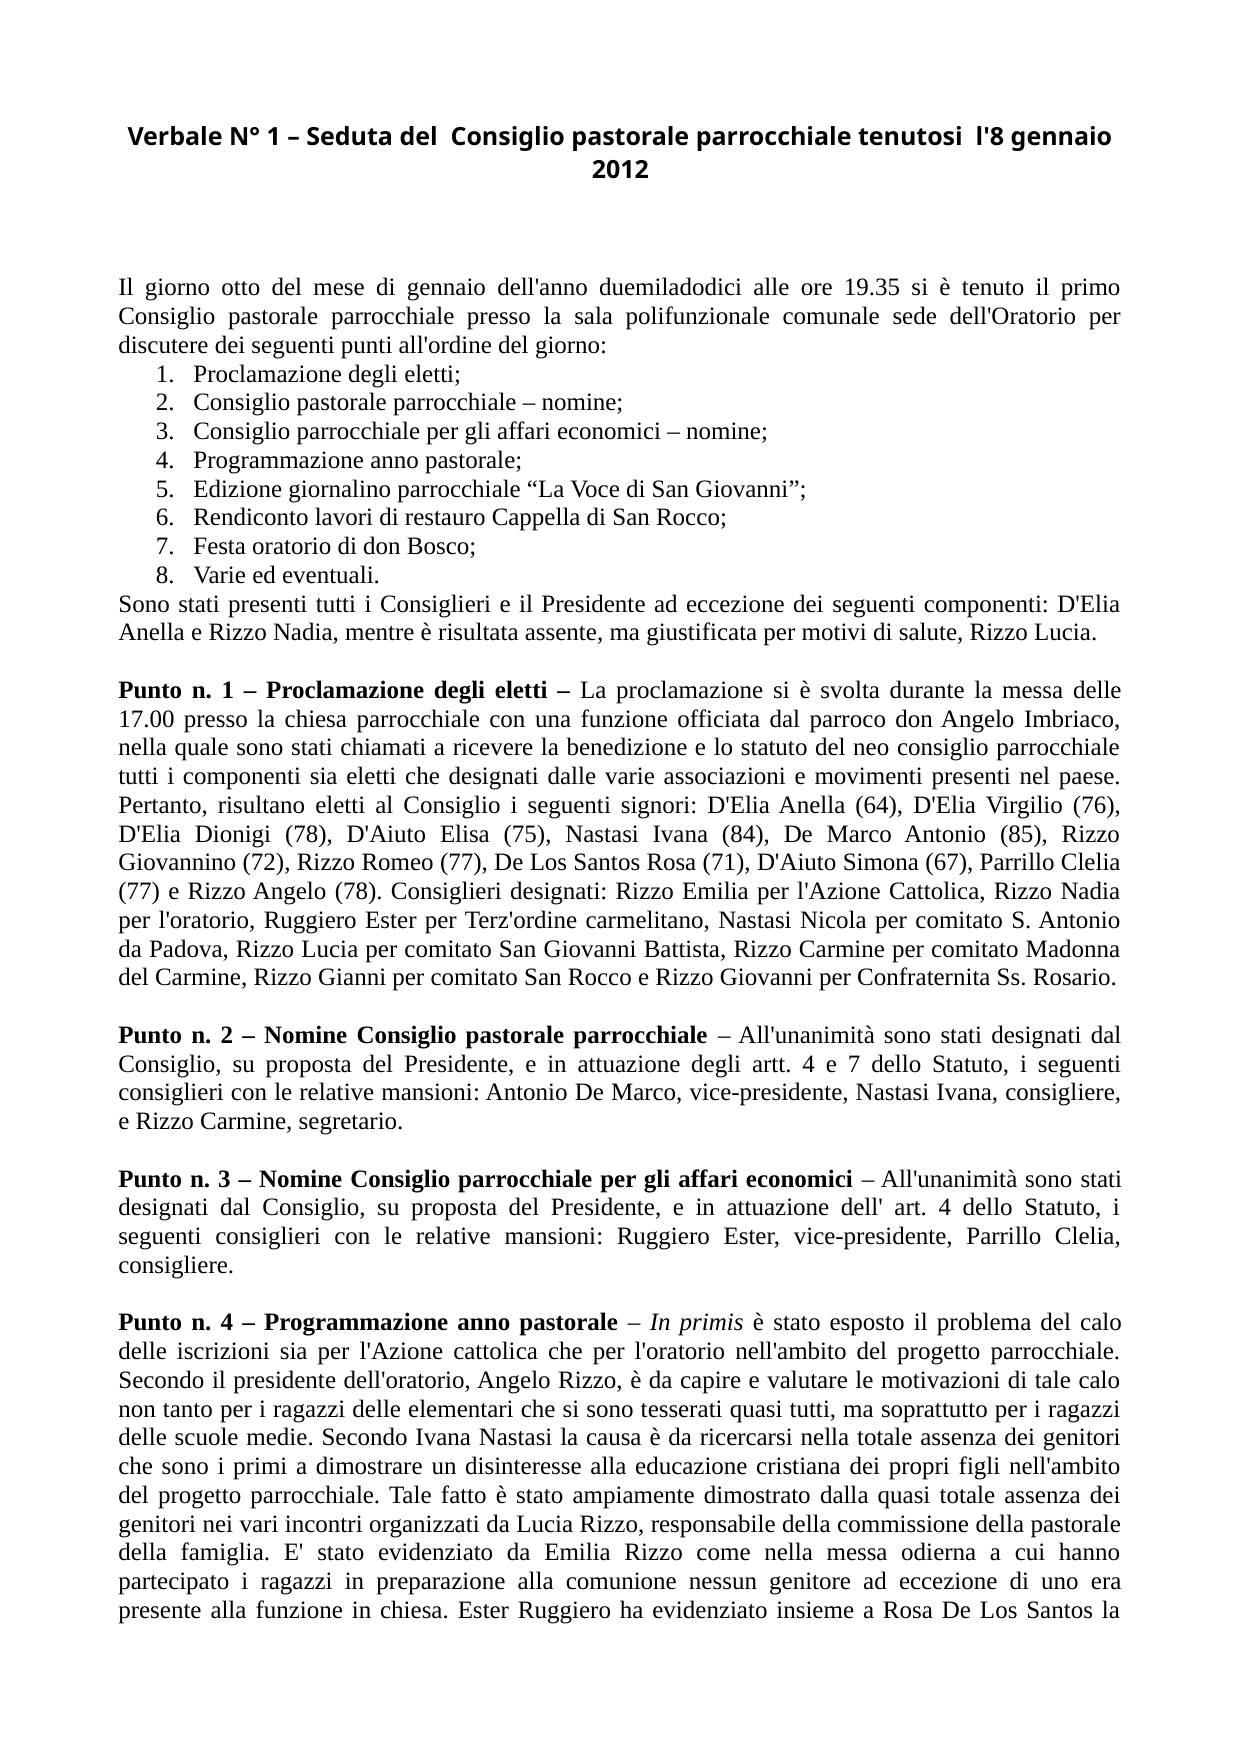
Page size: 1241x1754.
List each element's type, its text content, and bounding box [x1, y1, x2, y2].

list Proclamazione degli eletti; [156, 359, 1122, 387]
list Varie ed eventuali. [156, 560, 1122, 589]
list Festa oratorio di don Bosco; [156, 531, 1122, 560]
list Rendiconto lavori di restauro Cappella di San Rocco; [156, 502, 1122, 531]
text Punto n. 3 – Nomine Consiglio parrocchiale per gli affari economici – All'unanimità sono stati designati dal Consiglio, su proposta del Presidente, e in attuazione dell' art. 4 dello Statuto, i seguenti consiglieri con le relative mansioni: Ruggiero Ester, vice-presidente, Parrillo Clelia, consigliere. [118, 1164, 1122, 1279]
text Verbale N° 1 – Seduta del Consiglio pastorale parrocchiale tenutosi l'8 gennaio 2012 [118, 118, 1122, 186]
text Punto n. 4 – Programmazione anno pastorale – In primis è stato esposto il problema del calo delle iscrizioni sia per l'Azione cattolica che per l'oratorio nell'ambito del progetto parrocchiale. Secondo il presidente dell'oratorio, Angelo Rizzo, è da capire e valutare le motivazioni di tale calo non tanto per i ragazzi delle elementari che si sono tesserati quasi tutti, ma soprattutto per i ragazzi delle scuole medie. Secondo Ivana Nastasi la causa è da ricercarsi nella totale assenza dei genitori che sono i primi a dimostrare un disinteresse alla educazione cristiana dei propri figli nell'ambito del progetto parrocchiale. Tale fatto è stato ampiamente dimostrato dalla quasi totale assenza dei genitori nei vari incontri organizzati da Lucia Rizzo, responsabile della commissione della pastorale della famiglia. E' stato evidenziato da Emilia Rizzo come nella messa odierna a cui hanno partecipato i ragazzi in preparazione alla comunione nessun genitore ad eccezione di uno era presente alla funzione in chiesa. Ester Ruggiero ha evidenziato insieme a Rosa De Los Santos la [118, 1307, 1122, 1624]
text Sono stati presenti tutti i Consiglieri e il Presidente ad eccezione dei seguenti componenti: D'Elia Anella e Rizzo Nadia, mentre è risultata assente, ma giustificata per motivi di salute, Rizzo Lucia. [118, 589, 1122, 646]
text Punto n. 1 – Proclamazione degli eletti – La proclamazione si è svolta durante la messa delle 17.00 presso la chiesa parrocchiale con una funzione officiata dal parroco don Angelo Imbriaco, nella quale sono stati chiamati a ricevere la benedizione e lo statuto del neo consiglio parrocchiale tutti i componenti sia eletti che designati dalle varie associazioni e movimenti presenti nel paese. Pertanto, risultano eletti al Consiglio i seguenti signori: D'Elia Anella (64), D'Elia Virgilio (76), D'Elia Dionigi (78), D'Aiuto Elisa (75), Nastasi Ivana (84), De Marco Antonio (85), Rizzo Giovannino (72), Rizzo Romeo (77), De Los Santos Rosa (71), D'Aiuto Simona (67), Parrillo Clelia (77) e Rizzo Angelo (78). Consiglieri designati: Rizzo Emilia per l'Azione Cattolica, Rizzo Nadia per l'oratorio, Ruggiero Ester per Terz'ordine carmelitano, Nastasi Nicola per comitato S. Antonio da Padova, Rizzo Lucia per comitato San Giovanni Battista, Rizzo Carmine per comitato Madonna del Carmine, Rizzo Gianni per comitato San Rocco e Rizzo Giovanni per Confraternita Ss. Rosario. [118, 675, 1122, 991]
list Edizione giornalino parrocchiale “La Voce di San Giovanni”; [156, 474, 1122, 502]
list Consiglio pastorale parrocchiale – nomine; [156, 387, 1122, 416]
text Punto n. 2 – Nomine Consiglio pastorale parrocchiale – All'unanimità sono stati designati dal Consiglio, su proposta del Presidente, e in attuazione degli artt. 4 e 7 dello Statuto, i seguenti consiglieri con le relative mansioni: Antonio De Marco, vice-presidente, Nastasi Ivana, consigliere, e Rizzo Carmine, segretario. [118, 1020, 1122, 1135]
text Il giorno otto del mese di gennaio dell'anno duemiladodici alle ore 19.35 si è tenuto il primo Consiglio pastorale parrocchiale presso la sala polifunzionale comunale sede dell'Oratorio per discutere dei seguenti punti all'ordine del giorno: [118, 272, 1122, 359]
list Consiglio parrocchiale per gli affari economici – nomine; [156, 416, 1122, 445]
list Programmazione anno pastorale; [156, 445, 1122, 474]
